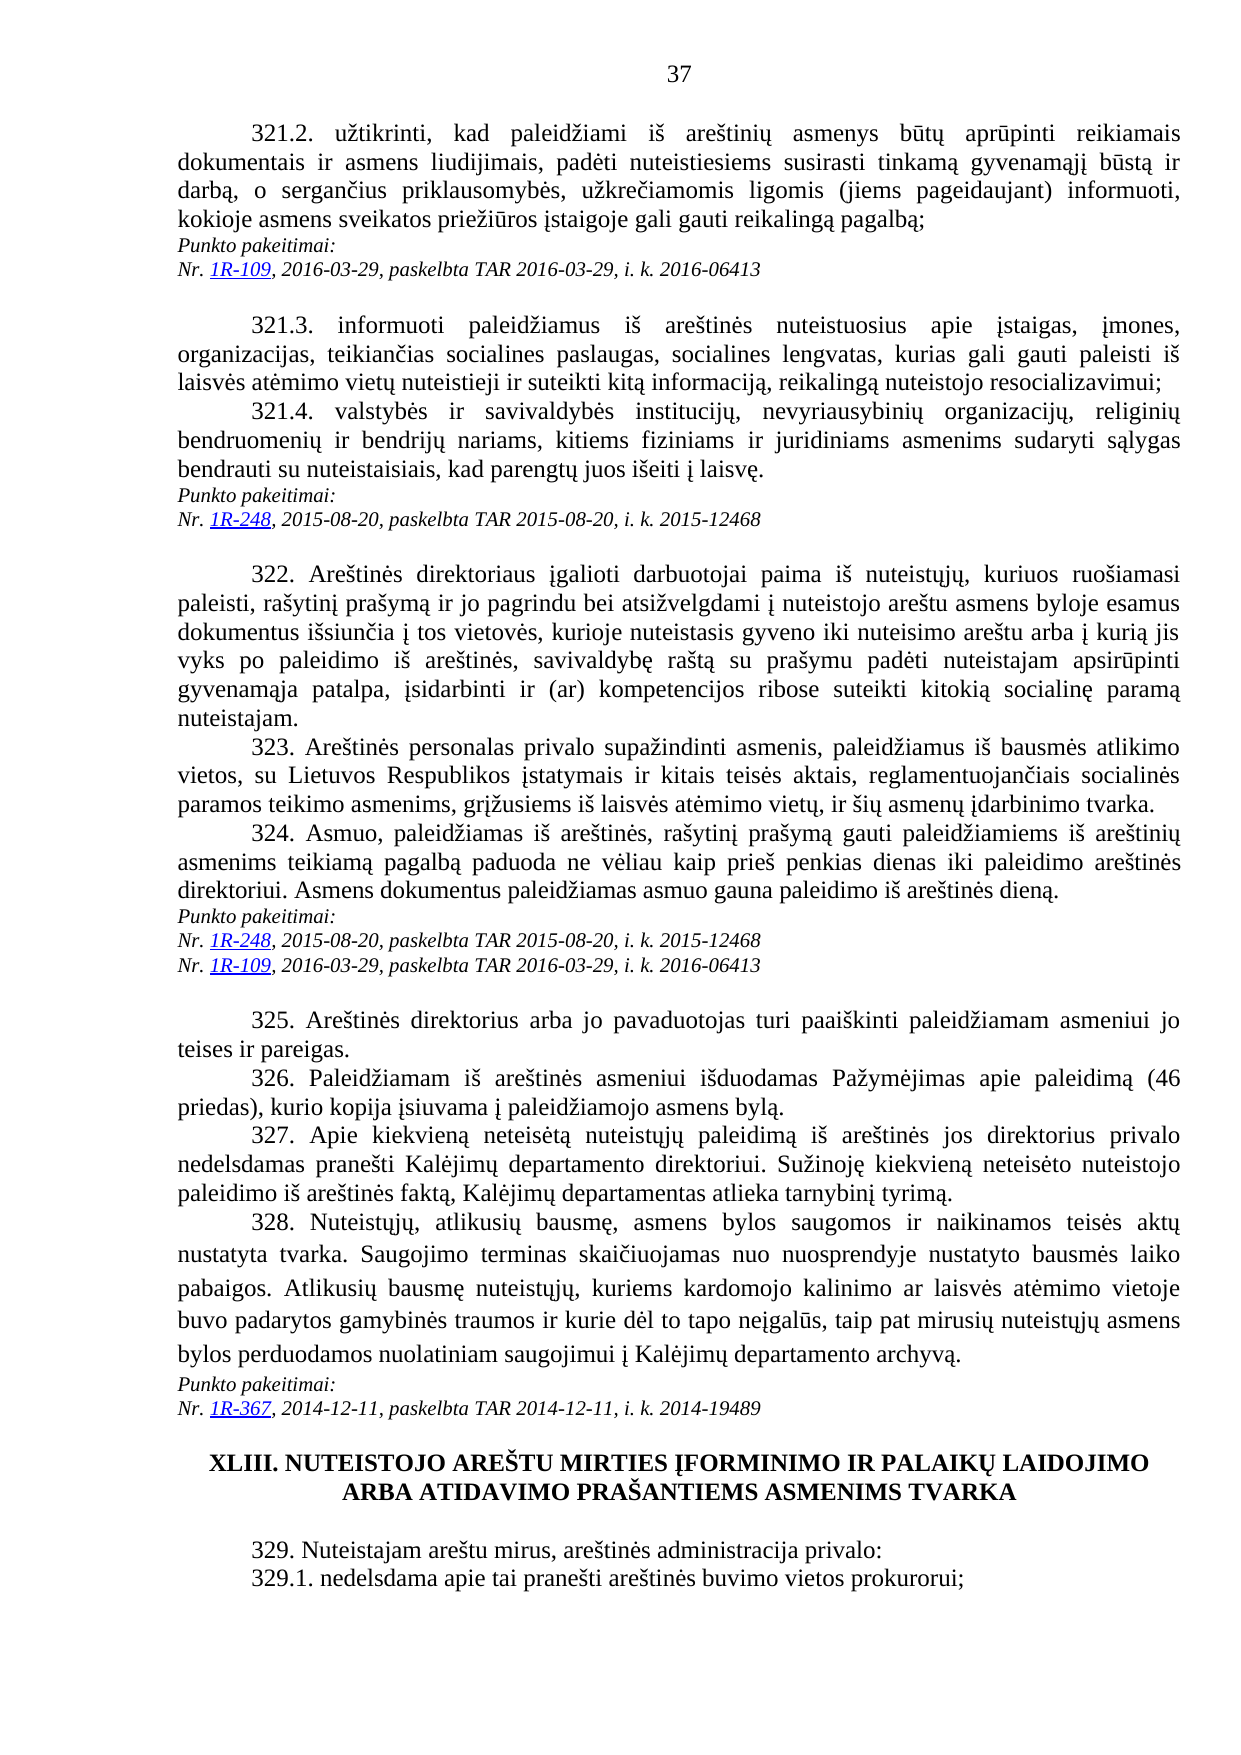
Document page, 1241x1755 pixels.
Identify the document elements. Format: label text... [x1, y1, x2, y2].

text Punkto pakeitimai: [177, 233, 1181, 257]
text 326. Paleidžiamam iš areštinės asmeniui išduodamas Pažymėjimas apie paleidimą (46 priedas), kurio kopija įsiuvama į paleidžiamojo asmens bylą. [177, 1063, 1181, 1120]
text 324. Asmuo, paleidžiamas iš areštinės, rašytinį prašymą gauti paleidžiamiems iš areštinių asmenims teikiamą pagalbą paduoda ne vėliau kaip prieš penkias dienas iki paleidimo areštinės direktoriui. Asmens dokumentus paleidžiamas asmuo gauna paleidimo iš areštinės dieną. [177, 818, 1181, 904]
text 328. Nuteistųjų, atlikusių bausmę, asmens bylos saugomos ir naikinamos teisės aktų nustatyta tvarka. Saugojimo terminas skaičiuojamas nuo nuosprendyje nustatyto bausmės laiko pabaigos. Atlikusių bausmę nuteistųjų, kuriems kardomojo kalinimo ar laisvės atėmimo vietoje buvo padarytos gamybinės traumos ir kurie dėl to tapo neįgalūs, taip pat mirusių nuteistųjų asmens bylos perduodamos nuolatiniam saugojimui į Kalėjimų departamento archyvą. [177, 1207, 1181, 1367]
text 327. Apie kiekvieną neteisėtą nuteistųjų paleidimą iš areštinės jos direktorius privalo nedelsdamas pranešti Kalėjimų departamento direktoriui. Sužinoję kiekvieną neteisėto nuteistojo paleidimo iš areštinės faktą, Kalėjimų departamentas atlieka tarnybinį tyrimą. [177, 1120, 1181, 1207]
text 323. Areštinės personalas privalo supažindinti asmenis, paleidžiamus iš bausmės atlikimo vietos, su Lietuvos Respublikos įstatymais ir kitais teisės aktais, reglamentuojančiais socialinės paramos teikimo asmenims, grįžusiems iš laisvės atėmimo vietų, ir šių asmenų įdarbinimo tvarka. [177, 732, 1181, 818]
text 329.1. nedelsdama apie tai pranešti areštinės buvimo vietos prokurorui; [177, 1563, 1181, 1592]
text Nr. 1R-248, 2015-08-20, paskelbta TAR 2015-08-20, i. k. 2015-12468 [177, 928, 1181, 952]
text Punkto pakeitimai: [177, 1372, 1181, 1396]
text 322. Areštinės direktoriaus įgalioti darbuotojai paima iš nuteistųjų, kuriuos ruošiamasi paleisti, rašytinį prašymą ir jo pagrindu bei atsižvelgdami į nuteistojo areštu asmens byloje esamus dokumentus išsiunčia į tos vietovės, kurioje nuteistasis gyveno iki nuteisimo areštu arba į kurią jis vyks po paleidimo iš areštinės, savivaldybę raštą su prašymu padėti nuteistajam apsirūpinti gyvenamąja patalpa, įsidarbinti ir (ar) kompetencijos ribose suteikti kitokią socialinę paramą nuteistajam. [177, 559, 1181, 732]
text Nr. 1R-109, 2016-03-29, paskelbta TAR 2016-03-29, i. k. 2016-06413 [177, 952, 1181, 977]
text 325. Areštinės direktorius arba jo pavaduotojas turi paaiškinti paleidžiamam asmeniui jo teises ir pareigas. [177, 1005, 1181, 1063]
text XLIII. NUTEISTOJO AREŠTU MIRTIES ĮFORMINIMO IR PALAIKŲ LAIDOJIMO ARBA ATIDAVIMO PRAŠANTIEMS ASMENIMS TVARKA [177, 1448, 1181, 1506]
text Nr. 1R-109, 2016-03-29, paskelbta TAR 2016-03-29, i. k. 2016-06413 [177, 257, 1181, 281]
text Nr. 1R-248, 2015-08-20, paskelbta TAR 2015-08-20, i. k. 2015-12468 [177, 507, 1181, 531]
text Punkto pakeitimai: [177, 482, 1181, 507]
text 321.2. užtikrinti, kad paleidžiami iš areštinių asmenys būtų aprūpinti reikiamais dokumentais ir asmens liudijimais, padėti nuteistiesiems susirasti tinkamą gyvenamąjį būstą ir darbą, o sergančius priklausomybės, užkrečiamomis ligomis (jiems pageidaujant) informuoti, kokioje asmens sveikatos priežiūros įstaigoje gali gauti reikalingą pagalbą; [177, 118, 1181, 233]
text 329. Nuteistajam areštu mirus, areštinės administracija privalo: [177, 1535, 1181, 1563]
text Nr. 1R-367, 2014-12-11, paskelbta TAR 2014-12-11, i. k. 2014-19489 [177, 1396, 1181, 1420]
text 321.3. informuoti paleidžiamus iš areštinės nuteistuosius apie įstaigas, įmones, organizacijas, teikiančias socialines paslaugas, socialines lengvatas, kurias gali gauti paleisti iš laisvės atėmimo vietų nuteistieji ir suteikti kitą informaciją, reikalingą nuteistojo resocializavimui; [177, 310, 1181, 396]
text Punkto pakeitimai: [177, 904, 1181, 928]
text 321.4. valstybės ir savivaldybės institucijų, nevyriausybinių organizacijų, religinių bendruomenių ir bendrijų nariams, kitiems fiziniams ir juridiniams asmenims sudaryti sąlygas bendrauti su nuteistaisiais, kad parengtų juos išeiti į laisvę. [177, 396, 1181, 482]
